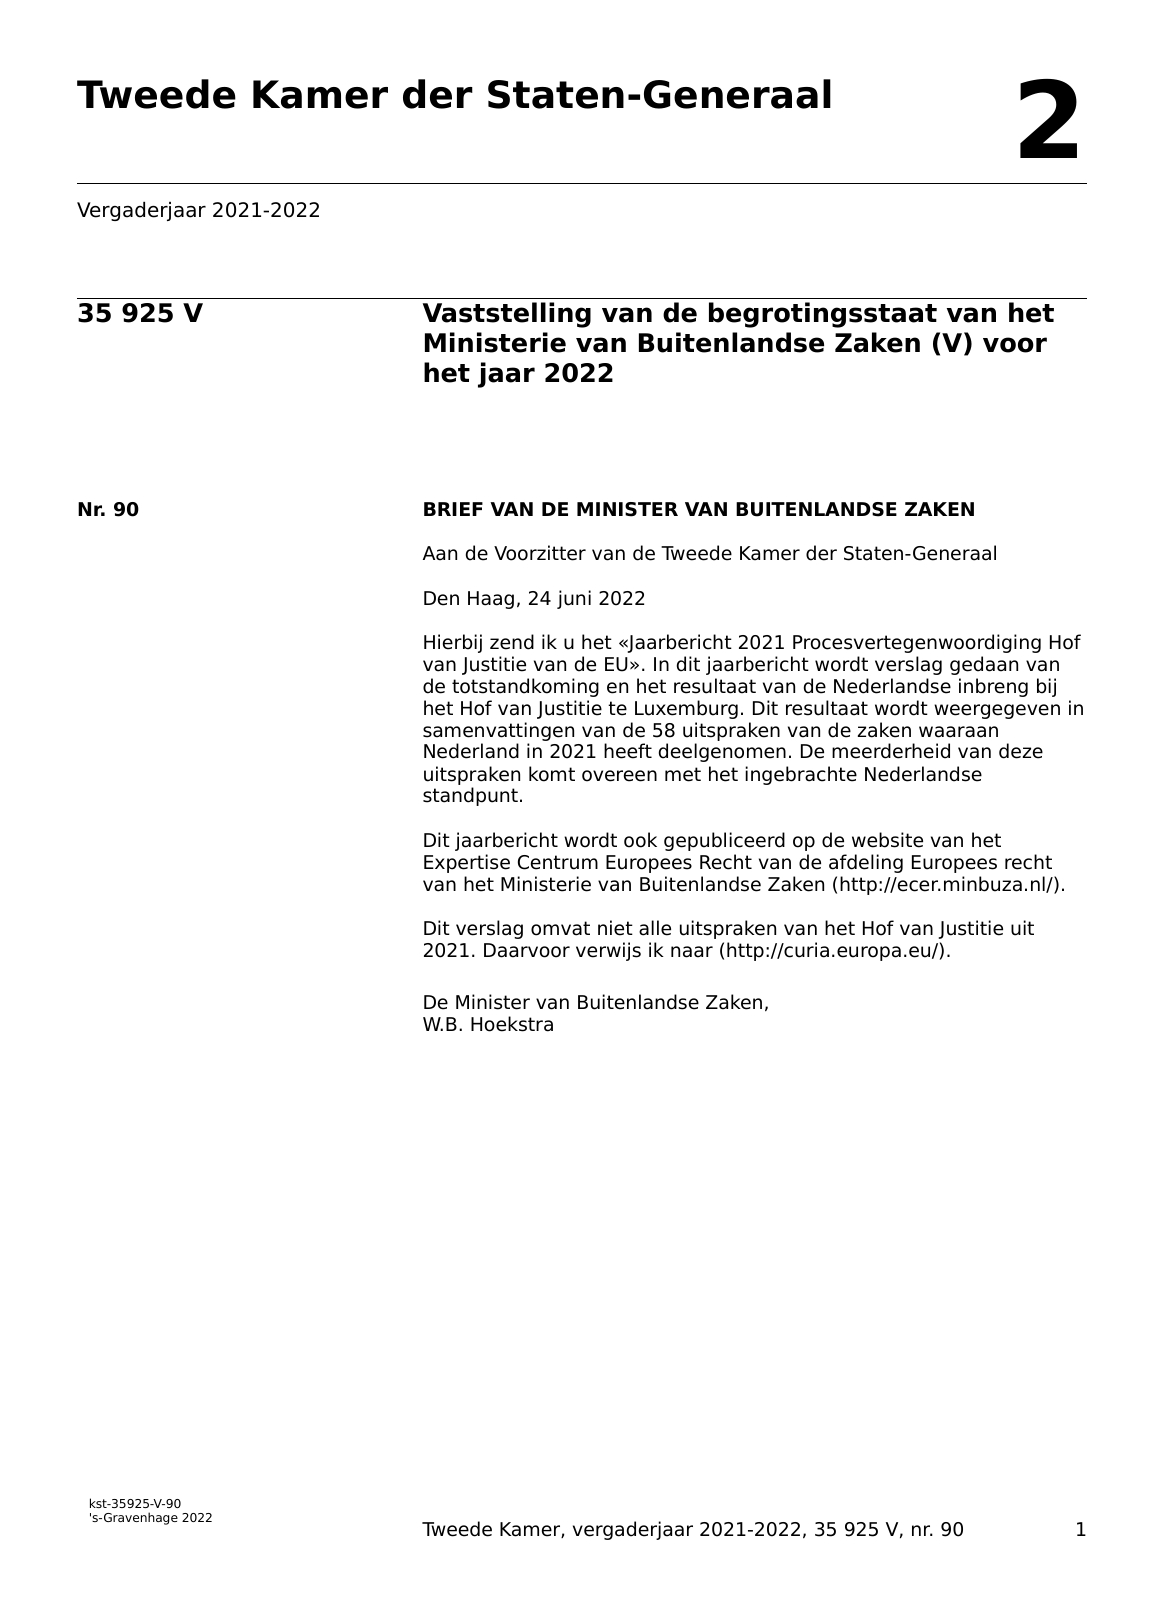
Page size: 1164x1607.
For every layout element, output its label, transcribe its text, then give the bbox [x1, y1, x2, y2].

text De Minister van Buitenlandse Zaken, W.B. Hoekstra [422, 992, 1087, 1036]
table_header Tweede Kamer der Staten-Generaal [77, 59, 886, 183]
text Dit jaarbericht wordt ook gepubliceerd op de website van het Expertise Centrum Europees Recht van de afdeling Europees recht van het Ministerie van Buitenlandse Zaken (http://ecer.minbuza.nl/). [422, 829, 1087, 896]
subtitle Nr. 90 BRIEF VAN DE MINISTER VAN BUITENLANDSE ZAKEN [77, 499, 1087, 521]
text 's-Gravenhage 2022 [88, 1511, 323, 1525]
table_cell Vergaderjaar 2021-2022 [77, 184, 1087, 298]
text Aan de Voorzitter van de Tweede Kamer der Staten-Generaal [422, 543, 1087, 565]
table_header 2 [886, 59, 1087, 183]
text Hierbij zend ik u het «Jaarbericht 2021 Procesvertegenwoordiging Hof van Justitie van de EU». In dit jaarbericht wordt verslag gedaan van de totstandkoming en het resultaat van de Nederlandse inbreng bij het Hof van Justitie te Luxemburg. Dit resultaat wordt weergegeven in samenvattingen van de 58 uitspraken van de zaken waaraan Nederland in 2021 heeft deelgenomen. De meerderheid van deze uitspraken komt overeen met het ingebrachte Nederlandse standpunt. [422, 632, 1087, 807]
text kst-35925-V-90 [88, 1497, 323, 1511]
text Den Haag, 24 juni 2022 [422, 587, 1087, 609]
subtitle 35 925 V Vaststelling van de begrotingsstaat van het Ministerie van Buitenlandse Zaken (V) voor het jaar 2022 [77, 299, 1087, 388]
text Dit verslag omvat niet alle uitspraken van het Hof van Justitie uit 2021. Daarvoor verwijs ik naar (http://curia.europa.eu/). [422, 918, 1087, 962]
